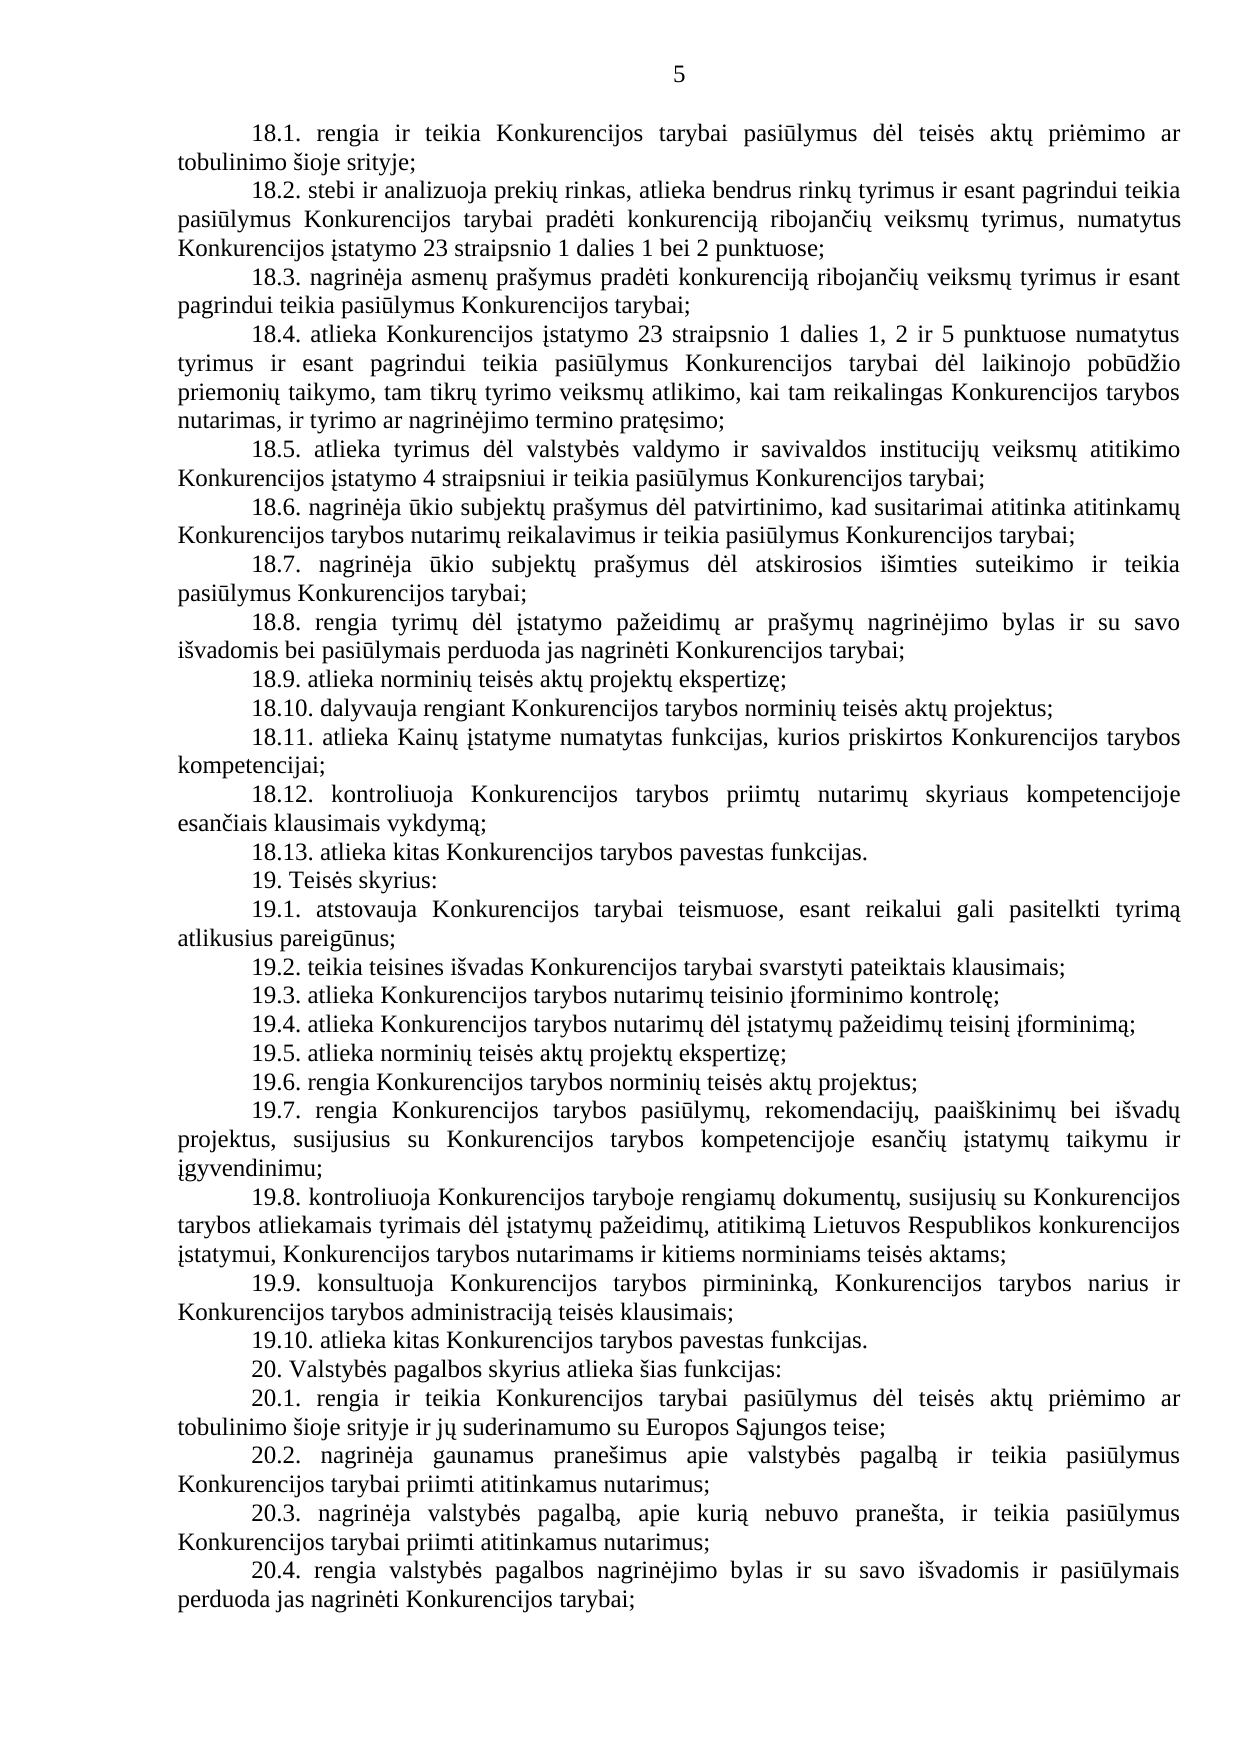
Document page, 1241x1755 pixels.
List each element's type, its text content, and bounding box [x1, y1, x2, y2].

text 19.5. atlieka norminių teisės aktų projektų ekspertizę; [177, 1038, 1181, 1067]
text 18.4. atlieka Konkurencijos įstatymo 23 straipsnio 1 dalies 1, 2 ir 5 punktuose numatytus tyrimus ir esant pagrindui teikia pasiūlymus Konkurencijos tarybai dėl laikinojo pobūdžio priemonių taikymo, tam tikrų tyrimo veiksmų atlikimo, kai tam reikalingas Konkurencijos tarybos nutarimas, ir tyrimo ar nagrinėjimo termino pratęsimo; [177, 319, 1181, 434]
text 18.8. rengia tyrimų dėl įstatymo pažeidimų ar prašymų nagrinėjimo bylas ir su savo išvadomis bei pasiūlymais perduoda jas nagrinėti Konkurencijos tarybai; [177, 607, 1181, 664]
text 20.1. rengia ir teikia Konkurencijos tarybai pasiūlymus dėl teisės aktų priėmimo ar tobulinimo šioje srityje ir jų suderinamumo su Europos Sąjungos teise; [177, 1383, 1181, 1441]
text 19.10. atlieka kitas Konkurencijos tarybos pavestas funkcijas. [177, 1326, 1181, 1354]
text 20.2. nagrinėja gaunamus pranešimus apie valstybės pagalbą ir teikia pasiūlymus Konkurencijos tarybai priimti atitinkamus nutarimus; [177, 1441, 1181, 1498]
text 18.5. atlieka tyrimus dėl valstybės valdymo ir savivaldos institucijų veiksmų atitikimo Konkurencijos įstatymo 4 straipsniui ir teikia pasiūlymus Konkurencijos tarybai; [177, 434, 1181, 492]
text 18.13. atlieka kitas Konkurencijos tarybos pavestas funkcijas. [177, 837, 1181, 866]
text 20. Valstybės pagalbos skyrius atlieka šias funkcijas: [177, 1354, 1181, 1383]
text 20.4. rengia valstybės pagalbos nagrinėjimo bylas ir su savo išvadomis ir pasiūlymais perduoda jas nagrinėti Konkurencijos tarybai; [177, 1556, 1181, 1613]
text 18.1. rengia ir teikia Konkurencijos tarybai pasiūlymus dėl teisės aktų priėmimo ar tobulinimo šioje srityje; [177, 118, 1181, 176]
text 18.9. atlieka norminių teisės aktų projektų ekspertizę; [177, 664, 1181, 693]
text 19.9. konsultuoja Konkurencijos tarybos pirmininką, Konkurencijos tarybos narius ir Konkurencijos tarybos administraciją teisės klausimais; [177, 1268, 1181, 1326]
text 19.2. teikia teisines išvadas Konkurencijos tarybai svarstyti pateiktais klausimais; [177, 952, 1181, 981]
text 19.8. kontroliuoja Konkurencijos taryboje rengiamų dokumentų, susijusių su Konkurencijos tarybos atliekamais tyrimais dėl įstatymų pažeidimų, atitikimą Lietuvos Respublikos konkurencijos įstatymui, Konkurencijos tarybos nutarimams ir kitiems norminiams teisės aktams; [177, 1182, 1181, 1268]
text 18.12. kontroliuoja Konkurencijos tarybos priimtų nutarimų skyriaus kompetencijoje esančiais klausimais vykdymą; [177, 779, 1181, 837]
text 18.3. nagrinėja asmenų prašymus pradėti konkurenciją ribojančių veiksmų tyrimus ir esant pagrindui teikia pasiūlymus Konkurencijos tarybai; [177, 262, 1181, 319]
text 19.1. atstovauja Konkurencijos tarybai teismuose, esant reikalui gali pasitelkti tyrimą atlikusius pareigūnus; [177, 894, 1181, 952]
text 18.11. atlieka Kainų įstatyme numatytas funkcijas, kurios priskirtos Konkurencijos tarybos kompetencijai; [177, 722, 1181, 779]
text 18.7. nagrinėja ūkio subjektų prašymus dėl atskirosios išimties suteikimo ir teikia pasiūlymus Konkurencijos tarybai; [177, 549, 1181, 607]
text 19.4. atlieka Konkurencijos tarybos nutarimų dėl įstatymų pažeidimų teisinį įforminimą; [177, 1009, 1181, 1038]
text 18.6. nagrinėja ūkio subjektų prašymus dėl patvirtinimo, kad susitarimai atitinka atitinkamų Konkurencijos tarybos nutarimų reikalavimus ir teikia pasiūlymus Konkurencijos tarybai; [177, 492, 1181, 549]
text 19.3. atlieka Konkurencijos tarybos nutarimų teisinio įforminimo kontrolę; [177, 981, 1181, 1009]
text 20.3. nagrinėja valstybės pagalbą, apie kurią nebuvo pranešta, ir teikia pasiūlymus Konkurencijos tarybai priimti atitinkamus nutarimus; [177, 1498, 1181, 1556]
text 18.2. stebi ir analizuoja prekių rinkas, atlieka bendrus rinkų tyrimus ir esant pagrindui teikia pasiūlymus Konkurencijos tarybai pradėti konkurenciją ribojančių veiksmų tyrimus, numatytus Konkurencijos įstatymo 23 straipsnio 1 dalies 1 bei 2 punktuose; [177, 176, 1181, 262]
text 19. Teisės skyrius: [177, 866, 1181, 894]
text 19.6. rengia Konkurencijos tarybos norminių teisės aktų projektus; [177, 1067, 1181, 1096]
text 18.10. dalyvauja rengiant Konkurencijos tarybos norminių teisės aktų projektus; [177, 693, 1181, 722]
text 19.7. rengia Konkurencijos tarybos pasiūlymų, rekomendacijų, paaiškinimų bei išvadų projektus, susijusius su Konkurencijos tarybos kompetencijoje esančių įstatymų taikymu ir įgyvendinimu; [177, 1096, 1181, 1182]
